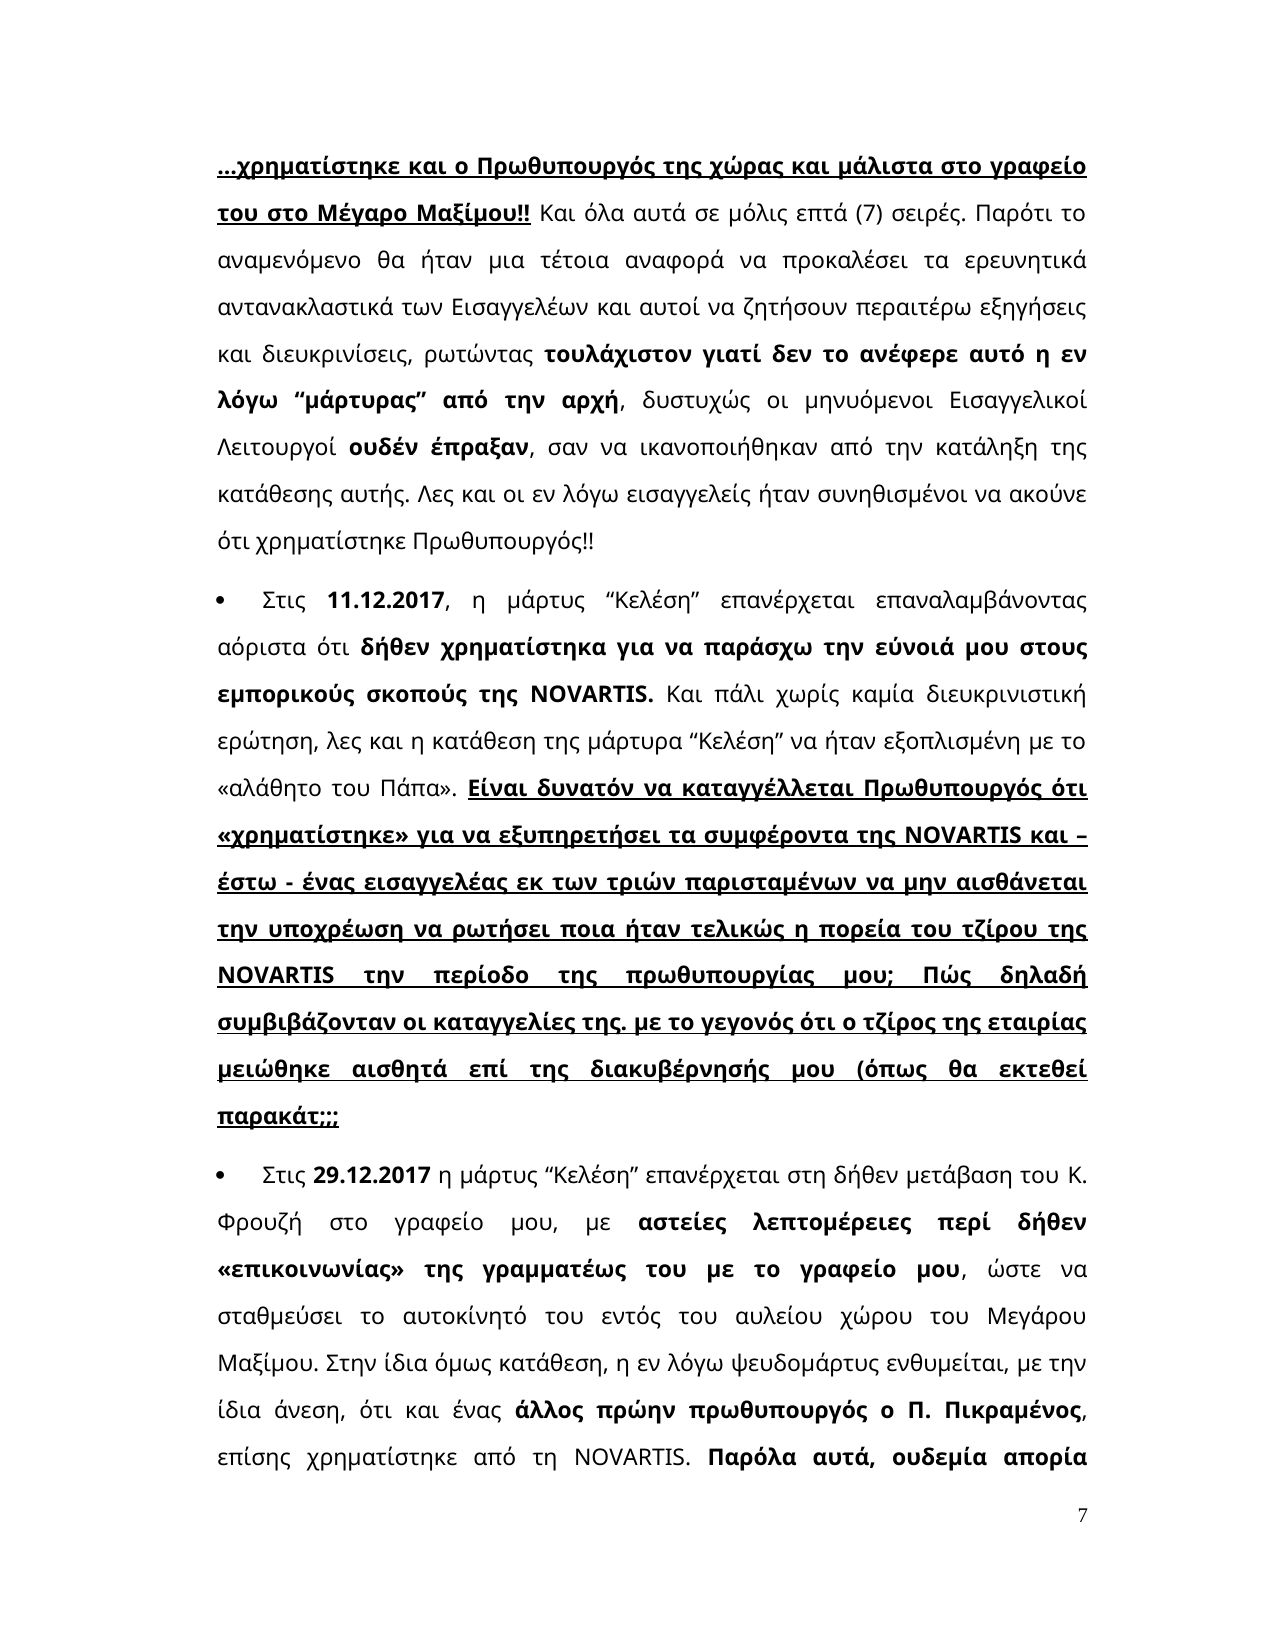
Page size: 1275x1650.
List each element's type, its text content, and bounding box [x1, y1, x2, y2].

list …χρηματίστηκε και ο Πρωθυπουργός της χώρας και μάλιστα στο γραφείο του στο Μέγαρο Μαξίμου!! Και όλα αυτά σε μόλις επτά (7) σειρές. Παρότι το αναμενόμενο θα ήταν μια τέτοια αναφορά να προκαλέσει τα ερευνητικά αντανακλαστικά των Εισαγγελέων και αυτοί να ζητήσουν περαιτέρω εξηγήσεις και διευκρινίσεις, ρωτώντας τουλάχιστον γιατί δεν το ανέφερε αυτό η εν λόγω “μάρτυρας” από την αρχή, δυστυχώς οι μηνυόμενοι Εισαγγελικοί Λειτουργοί ουδέν έπραξαν, σαν να ικανοποιήθηκαν από την κατάληξη της κατάθεσης αυτής. Λες και οι εν λόγω εισαγγελείς ήταν συνηθισμένοι να ακούνε ότι χρηματίστηκε Πρωθυπουργός!! [216, 150, 1087, 556]
list Στις 29.12.2017 η μάρτυς “Κελέση” επανέρχεται στη δήθεν μετάβαση του Κ. Φρουζή στο γραφείο μου, με αστείες λεπτομέρειες περί δήθεν «επικοινωνίας» της γραμματέως του με το γραφείο μου, ώστε να σταθμεύσει το αυτοκίνητό του εντός του αυλείου χώρου του Μεγάρου Μαξίμου. Στην ίδια όμως κατάθεση, η εν λόγω ψευδομάρτυς ενθυμείται, με την ίδια άνεση, ότι και ένας άλλος πρώην πρωθυπουργός ο Π. Πικραμένος, επίσης χρηματίστηκε από τη NOVARTIS. Παρόλα αυτά, ουδεμία απορία [216, 1159, 1087, 1472]
list Στις 11.12.2017, η μάρτυς “Κελέση” επανέρχεται επαναλαμβάνοντας αόριστα ότι δήθεν χρηματίστηκα για να παράσχω την εύνοιά μου στους εμπορικούς σκοπούς της NOVARTIS. Και πάλι χωρίς καμία διευκρινιστική ερώτηση, λες και η κατάθεση της μάρτυρα “Κελέση” να ήταν εξοπλισμένη με το «αλάθητο του Πάπα». Είναι δυνατόν να καταγγέλλεται Πρωθυπουργός ότι «χρηματίστηκε» για να εξυπηρετήσει τα συμφέροντα της NOVARTIS και – έστω - ένας εισαγγελέας εκ των τριών παρισταμένων να μην αισθάνεται την υποχρέωση να ρωτήσει ποια ήταν τελικώς η πορεία του τζίρου της NOVARTIS την περίοδο της πρωθυπουργίας μου; Πώς δηλαδή συμβιβάζονταν οι καταγγελίες της. με το γεγονός ότι ο τζίρος της εταιρίας μειώθηκε αισθητά επί της διακυβέρνησής μου (όπως θα εκτεθεί παρακάτ;;; [216, 584, 1087, 1131]
